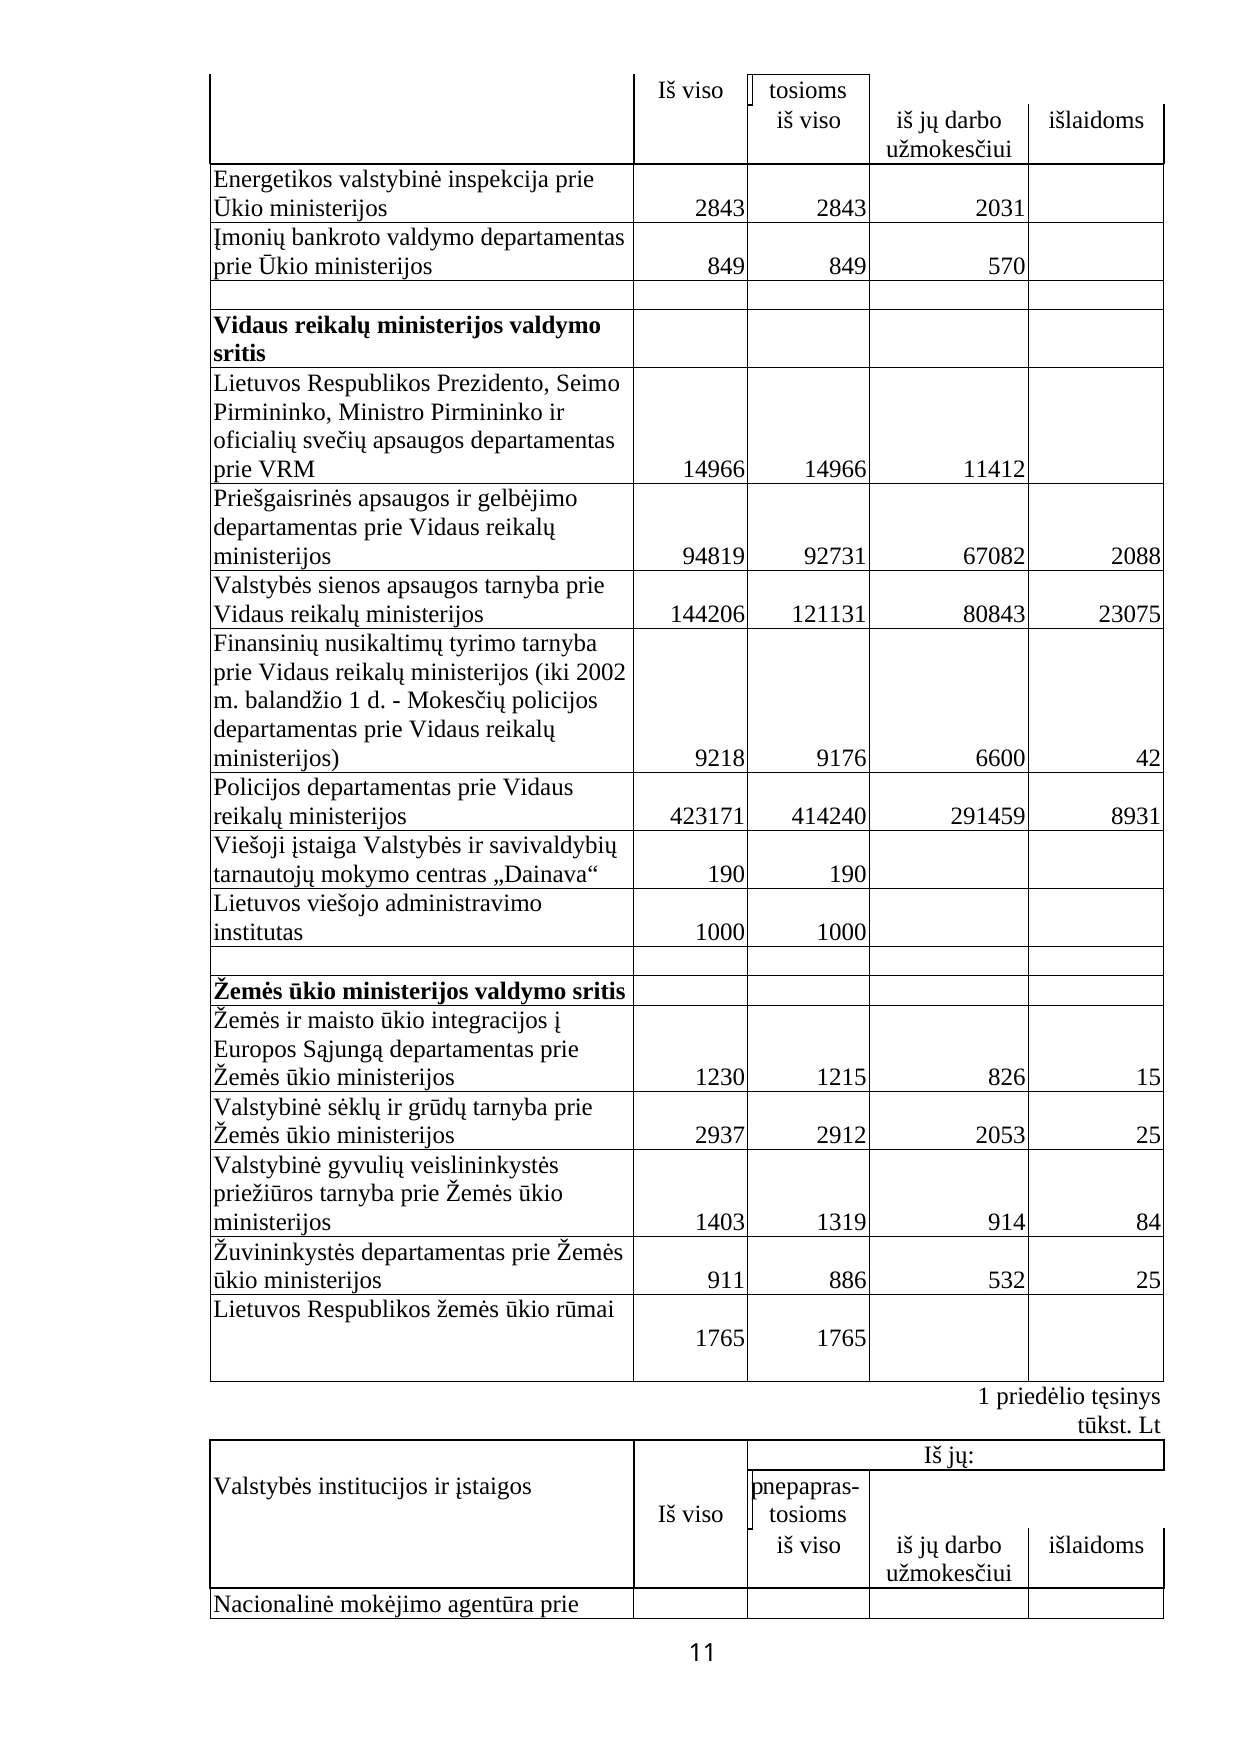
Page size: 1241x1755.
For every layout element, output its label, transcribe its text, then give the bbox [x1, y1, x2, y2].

table_cell [635, 1528, 747, 1587]
table_cell 1000 [634, 889, 747, 946]
table_cell [1029, 1295, 1163, 1381]
table_cell 2843 [748, 165, 869, 222]
table_cell [748, 1441, 869, 1469]
table_cell [870, 281, 1028, 309]
table_cell Valstybinė gyvulių veislininkystės priežiūros tarnyba prie Žemės ūkio ministerijos [211, 1150, 633, 1236]
table_cell 570 [870, 223, 1028, 280]
table_cell išlaidoms [1029, 104, 1163, 163]
table_cell 144206 [634, 571, 747, 628]
table_cell Policijos departamentas prie Vidaus reikalų ministerijos [211, 773, 633, 830]
table_cell Vidaus reikalų ministerijos valdymo sritis [211, 310, 633, 367]
table_cell 84 [1029, 1150, 1163, 1236]
table_cell [634, 976, 747, 1004]
table_cell 9176 [748, 629, 869, 772]
table_cell 190 [748, 831, 869, 888]
table_cell Finansinių nusikaltimų tyrimo tarnyba prie Vidaus reikalų ministerijos (iki 2002 m. balandžio 1 d. - Mokesčių policijos departamentas prie Vidaus reikalų ministerijos) [211, 629, 633, 772]
table_cell Valstybės institucijos ir įstaigos [211, 1469, 633, 1528]
table_cell 94819 [634, 484, 747, 569]
table_cell [870, 889, 1028, 946]
table_cell [635, 104, 747, 163]
table_cell 1 priedėlio tęsinys tūkst. Lt [210, 1382, 1164, 1439]
table_cell Valstybinė sėklų ir grūdų tarnyba prie Žemės ūkio ministerijos [211, 1092, 633, 1149]
table_cell 14966 [748, 368, 869, 483]
table_cell 15 [1029, 1006, 1163, 1091]
table_cell 80843 [870, 571, 1028, 628]
table_cell 886 [748, 1237, 869, 1294]
table_cell 67082 [870, 484, 1028, 569]
table_cell [1029, 310, 1163, 367]
table_cell [211, 104, 633, 163]
table_cell Priešgaisrinės apsaugos ir gelbėjimo departamentas prie Vidaus reikalų ministerijos [211, 484, 633, 569]
table_cell [870, 947, 1028, 975]
table_cell [634, 310, 747, 367]
table_cell Valstybės sienos apsaugos tarnyba prie Vidaus reikalų ministerijos [211, 571, 633, 628]
table_cell [1029, 165, 1163, 222]
table_cell iš viso [748, 104, 869, 163]
table_cell 1765 [748, 1295, 869, 1381]
table_cell iš jų darbo užmokesčiui [870, 1528, 1028, 1587]
table_cell 2843 [634, 165, 747, 222]
table_cell 2053 [870, 1092, 1028, 1149]
table_cell nepapras- tosioms [753, 1471, 869, 1528]
table_cell 1319 [748, 1150, 869, 1236]
table_cell [211, 74, 633, 104]
table_cell [634, 947, 747, 975]
table_cell 8931 [1029, 773, 1163, 830]
table_cell 2937 [634, 1092, 747, 1149]
table_cell Žemės ir maisto ūkio integracijos į Europos Sąjungą departamentas prie Žemės ūkio ministerijos [211, 1006, 633, 1091]
table_cell [748, 281, 869, 309]
table_cell tosioms [753, 75, 869, 104]
table_cell 1215 [748, 1006, 869, 1091]
table_cell 2088 [1029, 484, 1163, 569]
table_cell [1029, 976, 1163, 1004]
table_cell Lietuvos Respublikos Prezidento, Seimo Pirmininko, Ministro Pirmininko ir oficialių svečių apsaugos departamentas prie VRM [211, 368, 633, 483]
table_cell 1765 [634, 1295, 747, 1381]
table_cell 414240 [748, 773, 869, 830]
table_cell Iš jų: [870, 1441, 1028, 1469]
table_cell [870, 310, 1028, 367]
table_cell 121131 [748, 571, 869, 628]
table_cell 23075 [1029, 571, 1163, 628]
table_cell 911 [634, 1237, 747, 1294]
table_cell [748, 1589, 869, 1618]
table_cell 25 [1029, 1237, 1163, 1294]
table_cell 423171 [634, 773, 747, 830]
table_cell 92731 [748, 484, 869, 569]
table_cell 849 [634, 223, 747, 280]
table_cell Žemės ūkio ministerijos valdymo sritis [211, 976, 633, 1004]
table_cell [870, 1295, 1028, 1381]
table_cell 6600 [870, 629, 1028, 772]
table_cell [1029, 223, 1163, 280]
table_cell [870, 1589, 1028, 1618]
table_cell [1029, 281, 1163, 309]
table_cell Iš viso [635, 74, 747, 104]
table_cell 1000 [748, 889, 869, 946]
table_cell Lietuvos Respublikos žemės ūkio rūmai [211, 1295, 633, 1381]
table_cell [211, 947, 633, 975]
table_cell [634, 1589, 747, 1618]
table_cell 291459 [870, 773, 1028, 830]
table_cell išlaidoms [1029, 1528, 1163, 1587]
table_cell Iš viso [635, 1469, 747, 1528]
table_cell Nacionalinė mokėjimo agentūra prie [211, 1589, 633, 1618]
table_cell 1230 [634, 1006, 747, 1091]
table_cell [1029, 1441, 1163, 1469]
table_cell [634, 281, 747, 309]
table_cell 9218 [634, 629, 747, 772]
table_cell [1029, 831, 1163, 888]
table_cell [870, 976, 1028, 1004]
table_cell 42 [1029, 629, 1163, 772]
table_cell [1029, 1589, 1163, 1618]
table_cell 2912 [748, 1092, 869, 1149]
table_cell [748, 976, 869, 1004]
table_cell 190 [634, 831, 747, 888]
table_cell Energetikos valstybinė inspekcija prie Ūkio ministerijos [211, 165, 633, 222]
table_cell [748, 947, 869, 975]
table_cell 25 [1029, 1092, 1163, 1149]
table_cell Lietuvos viešojo administravimo institutas [211, 889, 633, 946]
table_cell [748, 310, 869, 367]
table_cell iš jų darbo užmokesčiui [870, 104, 1028, 163]
table_cell 14966 [634, 368, 747, 483]
table_cell iš viso [748, 1528, 869, 1587]
table_cell [211, 281, 633, 309]
table_cell [211, 1441, 633, 1469]
table_cell 914 [870, 1150, 1028, 1236]
table_cell 849 [748, 223, 869, 280]
table_cell Viešoji įstaiga Valstybės ir savivaldybių tarnautojų mokymo centras „Dainava“ [211, 831, 633, 888]
table_cell 1403 [634, 1150, 747, 1236]
table_cell [1029, 368, 1163, 483]
table_cell [1029, 889, 1163, 946]
table_cell [211, 1528, 633, 1587]
table_cell Įmonių bankroto valdymo departamentas prie Ūkio ministerijos [211, 223, 633, 280]
table_cell [870, 831, 1028, 888]
table_cell 532 [870, 1237, 1028, 1294]
table_cell 11412 [870, 368, 1028, 483]
table_cell 826 [870, 1006, 1028, 1091]
table_cell [635, 1441, 747, 1469]
table_cell Žuvininkystės departamentas prie Žemės ūkio ministerijos [211, 1237, 633, 1294]
table_cell 2031 [870, 165, 1028, 222]
table_cell [1029, 947, 1163, 975]
